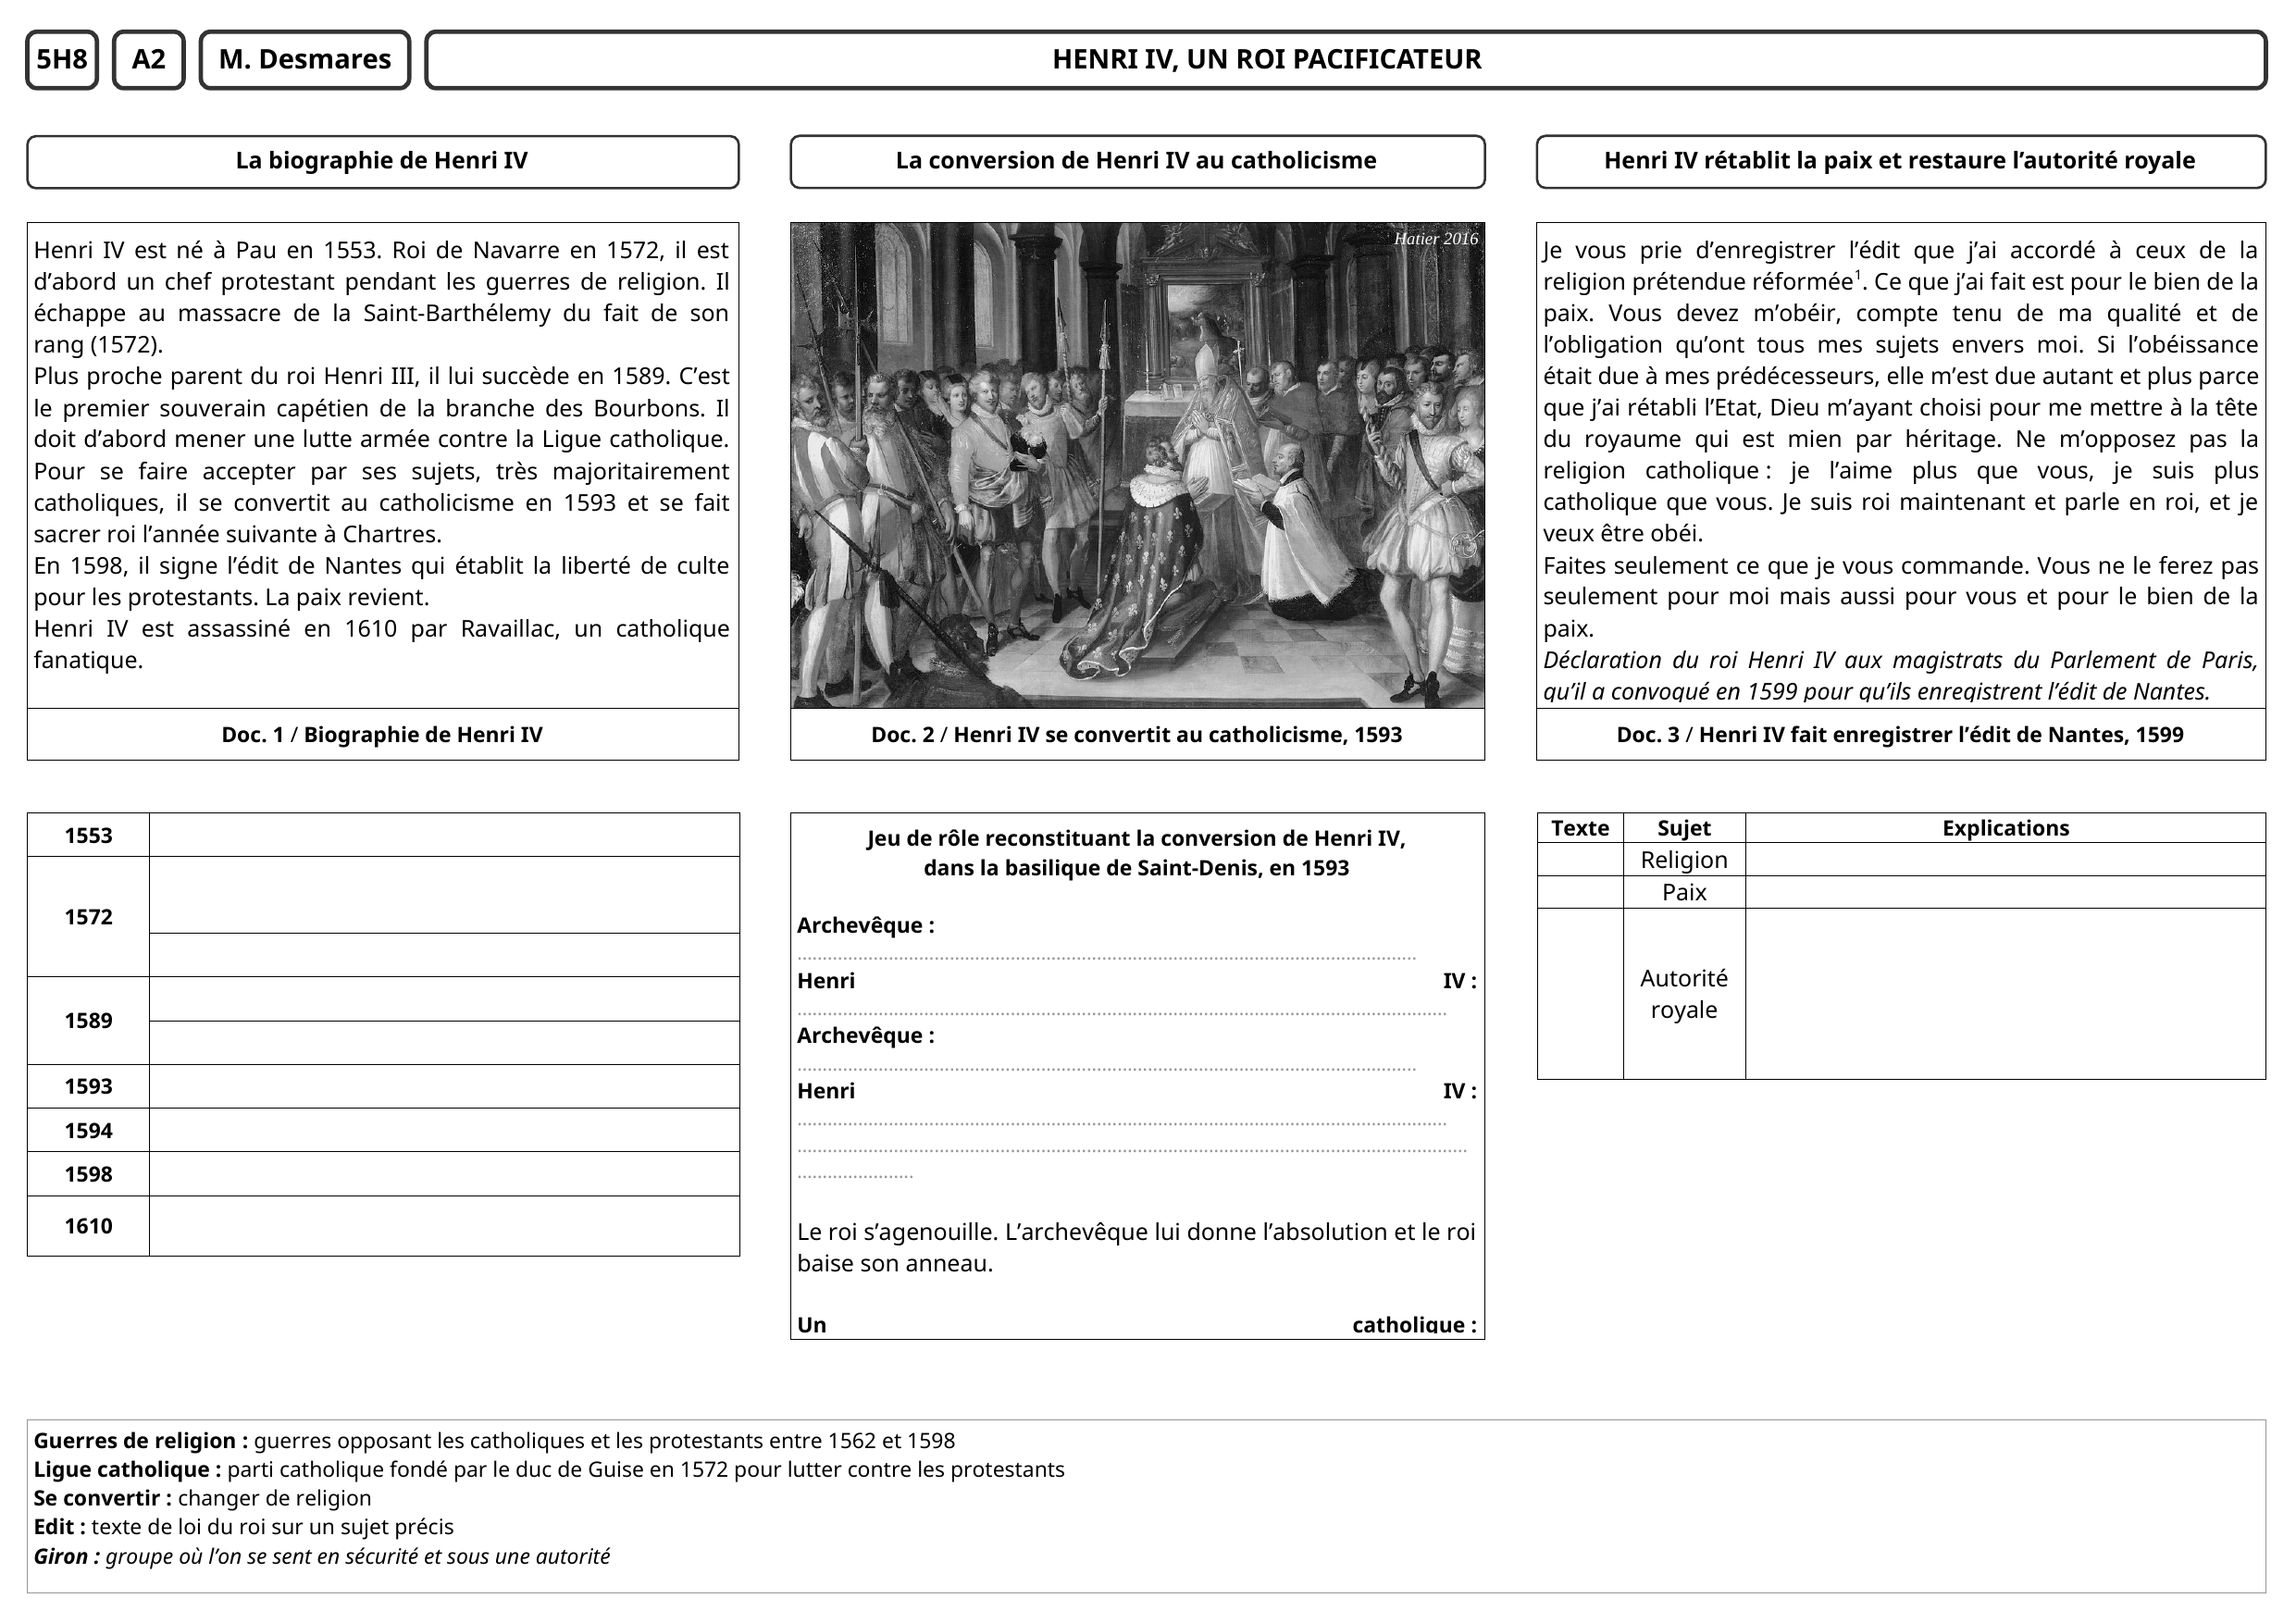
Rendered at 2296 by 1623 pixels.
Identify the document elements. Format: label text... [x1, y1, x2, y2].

text En 1598, il signe l’édit de Nantes qui établit la liberté de culte pour les protestants. La paix revient. [33, 549, 730, 613]
text Ligue catholique : parti catholique fondé par le duc de Guise en 1572 pour lutter contre les protestants [33, 1455, 2260, 1483]
table_cell [150, 1196, 739, 1256]
table_cell 1593 [28, 1065, 149, 1108]
table_cell [1538, 843, 1623, 875]
text Archevêque : ………………………………………………………………………………………………………….. [797, 911, 1477, 966]
table_cell Religion [1624, 843, 1745, 875]
text Faites seulement ce que je vous commande. Vous ne le ferez pas seulement pour moi mais aussi pour vous et pour le bien de la paix. [1543, 549, 2260, 643]
table_header 1553 [28, 813, 149, 856]
text dans la basilique de Saint-Denis, en 1593 [797, 853, 1477, 882]
table_cell [1538, 909, 1623, 1079]
table_cell [150, 1109, 739, 1151]
text Je vous prie d’enregistrer l’édit que j’ai accordé à ceux de la religion prétendue réformée1. Ce que j’ai fait est pour le bien de la paix. Vous devez m’obéir, compte tenu de ma qualité et de l’obligation qu’ont tous mes sujets envers moi. Si l’obéissance était due à mes prédécesseurs, elle m’est due autant et plus parce que j’ai rétabli l’Etat, Dieu m’ayant choisi pour me mettre à la tête du royaume qui est mien par héritage. Ne m’opposez pas la religion catholique : je l’aime plus que vous, je suis plus catholique que vous. Je suis roi maintenant et parle en roi, et je veux être obéi. [1543, 233, 2260, 549]
table_cell [150, 1065, 739, 1108]
table_cell 1594 [28, 1109, 149, 1151]
table_header Sujet [1624, 813, 1745, 842]
table_cell 1572 [28, 857, 149, 976]
text Plus proche parent du roi Henri III, il lui succède en 1589. C’est le premier souverain capétien de la branche des Bourbons. Il doit d’abord mener une lutte armée contre la Ligue catholique. Pour se faire accepter par ses sujets, très majoritairement catholiques, il se convertit au catholicisme en 1593 et se fait sacrer roi l’année suivante à Chartres. [33, 360, 730, 549]
table_cell [1746, 843, 2265, 875]
text Hatier 2016 [1383, 229, 1478, 248]
text Un catholique : …………………………………………………………………………………………………….... [797, 1310, 1477, 1333]
table_cell [150, 1022, 739, 1064]
text Déclaration du roi Henri IV aux magistrats du Parlement de Paris, qu’il a convoqué en 1599 pour qu’ils enregistrent l’édit de Nantes. [1543, 643, 2260, 702]
text Guerres de religion : guerres opposant les catholiques et les protestants entre 1562 et 1598 [33, 1426, 2260, 1455]
table_header Explications [1746, 813, 2265, 842]
text Doc. 3 / Henri IV fait enregistrer l’édit de Nantes, 1599 [1543, 720, 2257, 749]
table_cell 1589 [28, 977, 149, 1064]
table_cell [150, 977, 739, 1020]
text Doc. 2 / Henri IV se convertit au catholicisme, 1593 [797, 720, 1477, 749]
text Giron : groupe où l’on se sent en sécurité et sous une autorité [33, 1542, 2260, 1570]
table_cell [1746, 909, 2265, 1079]
text Edit : texte de loi du roi sur un sujet précis [33, 1512, 2260, 1542]
table_cell [150, 1152, 739, 1196]
text Doc. 1 / Biographie de Henri IV [33, 720, 730, 749]
table_cell [1538, 876, 1623, 908]
text Archevêque : ………………………………………………………………………………………………………….. [797, 1021, 1477, 1076]
text Henri IV est né à Pau en 1553. Roi de Navarre en 1572, il est d’abord un chef protestant pendant les guerres de religion. Il échappe au massacre de la Saint-Barthélemy du fait de son rang (1572). [33, 234, 730, 360]
text Henri IV : ……………………………………………………………………………………………………………….. [797, 1076, 1477, 1132]
table_cell Paix [1624, 876, 1745, 908]
text ……………………………………………………………………………………………………………………………………….. [797, 1132, 1477, 1184]
table_cell 1610 [28, 1196, 149, 1256]
text Le roi s’agenouille. L’archevêque lui donne l’absolution et le roi baise son anneau. [797, 1216, 1477, 1279]
table_cell [150, 857, 739, 933]
table_cell [1746, 876, 2265, 908]
table_cell 1598 [28, 1152, 149, 1196]
text Jeu de rôle reconstituant la conversion de Henri IV, [797, 824, 1477, 853]
table_cell [150, 934, 739, 976]
table_header [150, 813, 739, 856]
text Se convertir : changer de religion [33, 1483, 2260, 1512]
table_header Texte [1538, 813, 1623, 842]
text Henri IV : ……………………………………………………………………………………………………………….. [797, 966, 1477, 1021]
table_cell Autorité royale [1624, 909, 1745, 1079]
text Henri IV est assassiné en 1610 par Ravaillac, un catholique fanatique. [33, 613, 730, 675]
